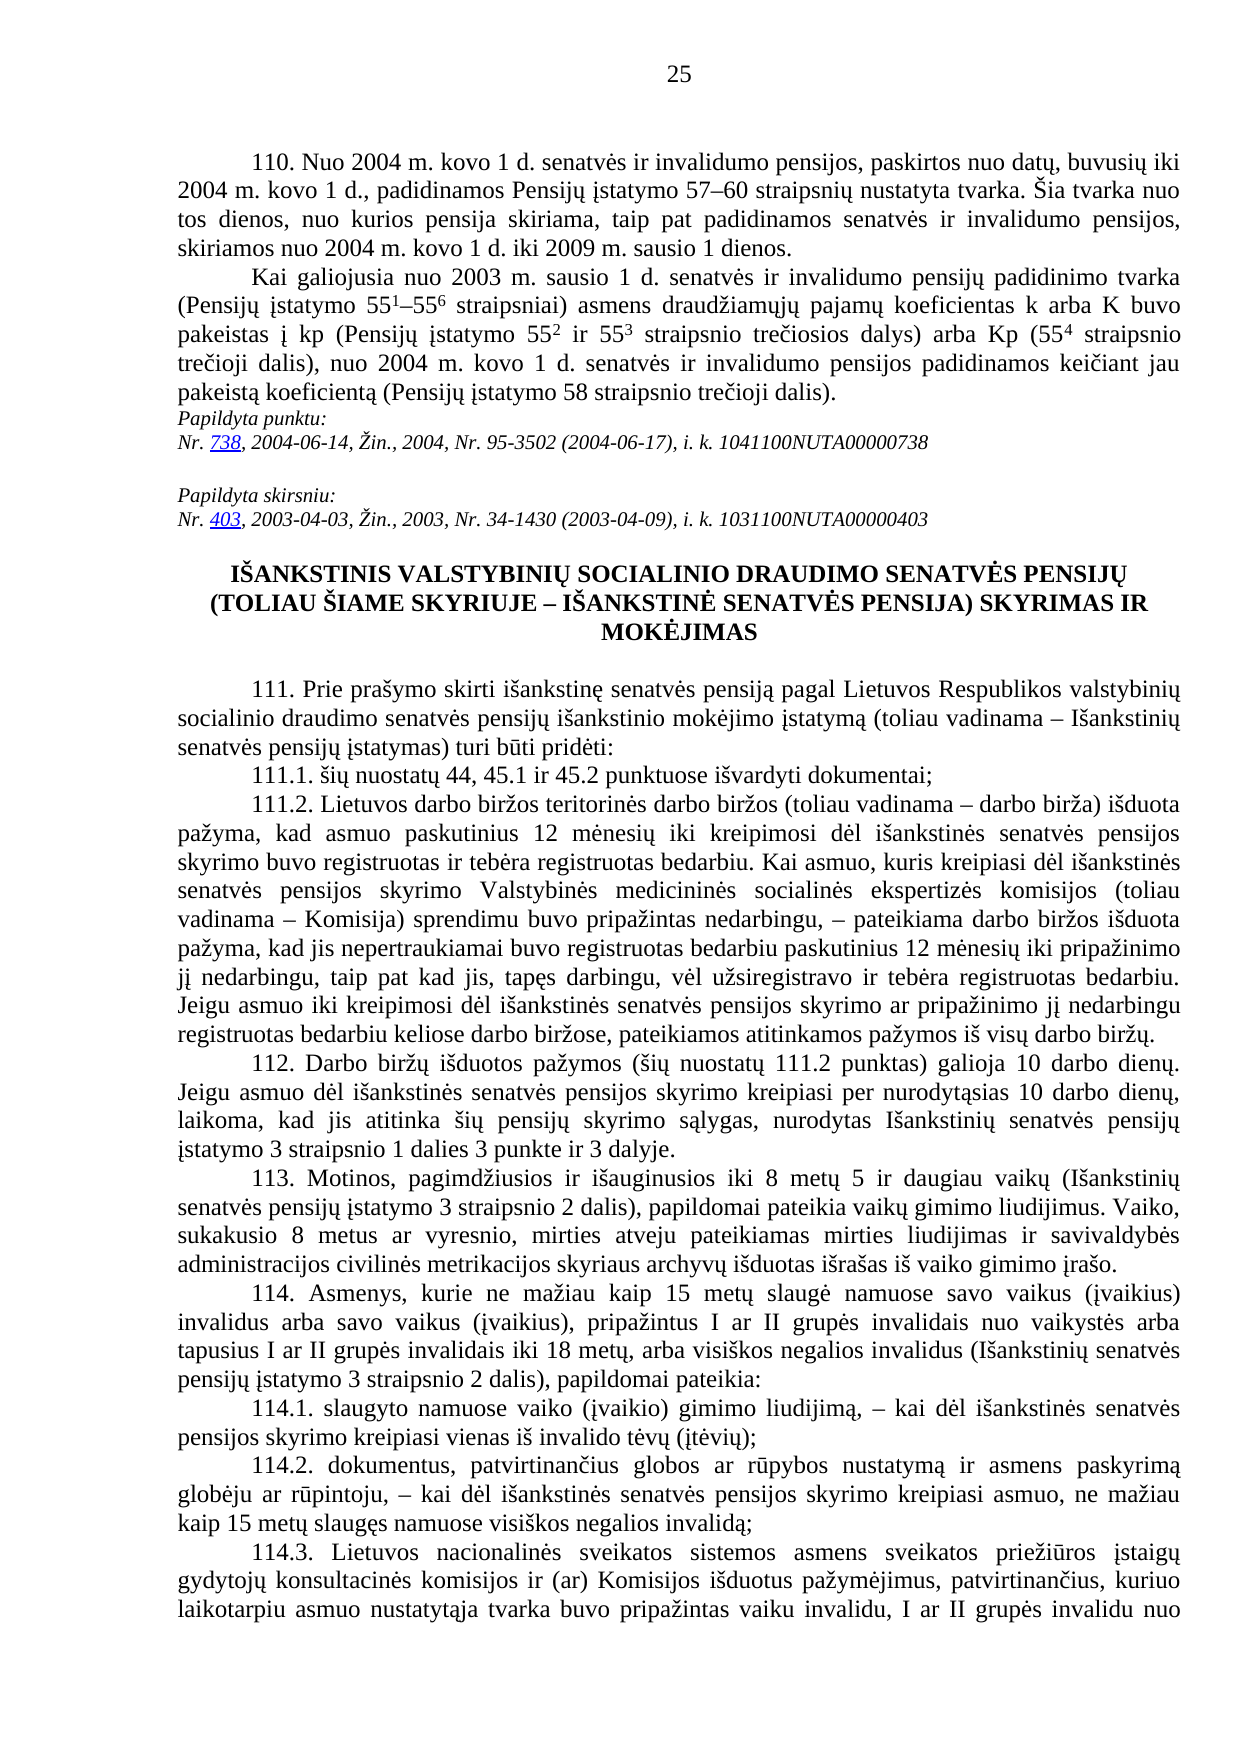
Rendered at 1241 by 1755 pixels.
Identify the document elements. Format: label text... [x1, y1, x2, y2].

text 113. Motinos, pagimdžiusios ir išauginusios iki 8 metų 5 ir daugiau vaikų (Išankstinių senatvės pensijų įstatymo 3 straipsnio 2 dalis), papildomai pateikia vaikų gimimo liudijimus. Vaiko, sukakusio 8 metus ar vyresnio, mirties atveju pateikiamas mirties liudijimas ir savivaldybės administracijos civilinės metrikacijos skyriaus archyvų išduotas išrašas iš vaiko gimimo įrašo. [177, 1163, 1181, 1278]
text 114.3. Lietuvos nacionalinės sveikatos sistemos asmens sveikatos priežiūros įstaigų gydytojų konsultacinės komisijos ir (ar) Komisijos išduotus pažymėjimus, patvirtinančius, kuriuo laikotarpiu asmuo nustatytąja tvarka buvo pripažintas vaiku invalidu, I ar II grupės invalidu nuo [177, 1537, 1181, 1623]
text Papildyta skirsniu: [177, 482, 1181, 507]
text 114.2. dokumentus, patvirtinančius globos ar rūpybos nustatymą ir asmens paskyrimą globėju ar rūpintoju, – kai dėl išankstinės senatvės pensijos skyrimo kreipiasi asmuo, ne mažiau kaip 15 metų slaugęs namuose visiškos negalios invalidą; [177, 1451, 1181, 1537]
text 114. Asmenys, kurie ne mažiau kaip 15 metų slaugė namuose savo vaikus (įvaikius) invalidus arba savo vaikus (įvaikius), pripažintus I ar II grupės invalidais nuo vaikystės arba tapusius I ar II grupės invalidais iki 18 metų, arba visiškos negalios invalidus (Išankstinių senatvės pensijų įstatymo 3 straipsnio 2 dalis), papildomai pateikia: [177, 1278, 1181, 1393]
text Kai galiojusia nuo 2003 m. sausio 1 d. senatvės ir invalidumo pensijų padidinimo tvarka (Pensijų įstatymo 551–556 straipsniai) asmens draudžiamųjų pajamų koeficientas k arba K buvo pakeistas į kp (Pensijų įstatymo 552 ir 553 straipsnio trečiosios dalys) arba Kp (554 straipsnio trečioji dalis), nuo 2004 m. kovo 1 d. senatvės ir invalidumo pensijos padidinamos keičiant jau pakeistą koeficientą (Pensijų įstatymo 58 straipsnio trečioji dalis). [177, 262, 1181, 406]
text Nr. 403, 2003-04-03, Žin., 2003, Nr. 34-1430 (2003-04-09), i. k. 1031100NUTA00000403 [177, 507, 1181, 531]
text Papildyta punktu: [177, 406, 1181, 430]
text 111.1. šių nuostatų 44, 45.1 ir 45.2 punktuose išvardyti dokumentai; [177, 761, 1181, 789]
text 110. Nuo 2004 m. kovo 1 d. senatvės ir invalidumo pensijos, paskirtos nuo datų, buvusių iki 2004 m. kovo 1 d., padidinamos Pensijų įstatymo 57–60 straipsnių nustatyta tvarka. Šia tvarka nuo tos dienos, nuo kurios pensija skiriama, taip pat padidinamos senatvės ir invalidumo pensijos, skiriamos nuo 2004 m. kovo 1 d. iki 2009 m. sausio 1 dienos. [177, 147, 1181, 262]
text IŠANKSTINIS VALSTYBINIŲ SOCIALINIO DRAUDIMO SENATVĖS PENSIJŲ (TOLIAU ŠIAME SKYRIUJE – IŠANKSTINĖ SENATVĖS PENSIJA) SKYRIMAS IR MOKĖJIMAS [177, 559, 1181, 646]
text 111. Prie prašymo skirti išankstinę senatvės pensiją pagal Lietuvos Respublikos valstybinių socialinio draudimo senatvės pensijų išankstinio mokėjimo įstatymą (toliau vadinama – Išankstinių senatvės pensijų įstatymas) turi būti pridėti: [177, 674, 1181, 761]
text 112. Darbo biržų išduotos pažymos (šių nuostatų 111.2 punktas) galioja 10 darbo dienų. Jeigu asmuo dėl išankstinės senatvės pensijos skyrimo kreipiasi per nurodytąsias 10 darbo dienų, laikoma, kad jis atitinka šių pensijų skyrimo sąlygas, nurodytas Išankstinių senatvės pensijų įstatymo 3 straipsnio 1 dalies 3 punkte ir 3 dalyje. [177, 1048, 1181, 1163]
text 114.1. slaugyto namuose vaiko (įvaikio) gimimo liudijimą, – kai dėl išankstinės senatvės pensijos skyrimo kreipiasi vienas iš invalido tėvų (įtėvių); [177, 1393, 1181, 1451]
text 111.2. Lietuvos darbo biržos teritorinės darbo biržos (toliau vadinama – darbo birža) išduota pažyma, kad asmuo paskutinius 12 mėnesių iki kreipimosi dėl išankstinės senatvės pensijos skyrimo buvo registruotas ir tebėra registruotas bedarbiu. Kai asmuo, kuris kreipiasi dėl išankstinės senatvės pensijos skyrimo Valstybinės medicininės socialinės ekspertizės komisijos (toliau vadinama – Komisija) sprendimu buvo pripažintas nedarbingu, – pateikiama darbo biržos išduota pažyma, kad jis nepertraukiamai buvo registruotas bedarbiu paskutinius 12 mėnesių iki pripažinimo jį nedarbingu, taip pat kad jis, tapęs darbingu, vėl užsiregistravo ir tebėra registruotas bedarbiu. Jeigu asmuo iki kreipimosi dėl išankstinės senatvės pensijos skyrimo ar pripažinimo jį nedarbingu registruotas bedarbiu keliose darbo biržose, pateikiamos atitinkamos pažymos iš visų darbo biržų. [177, 789, 1181, 1048]
text Nr. 738, 2004-06-14, Žin., 2004, Nr. 95-3502 (2004-06-17), i. k. 1041100NUTA00000738 [177, 430, 1181, 454]
